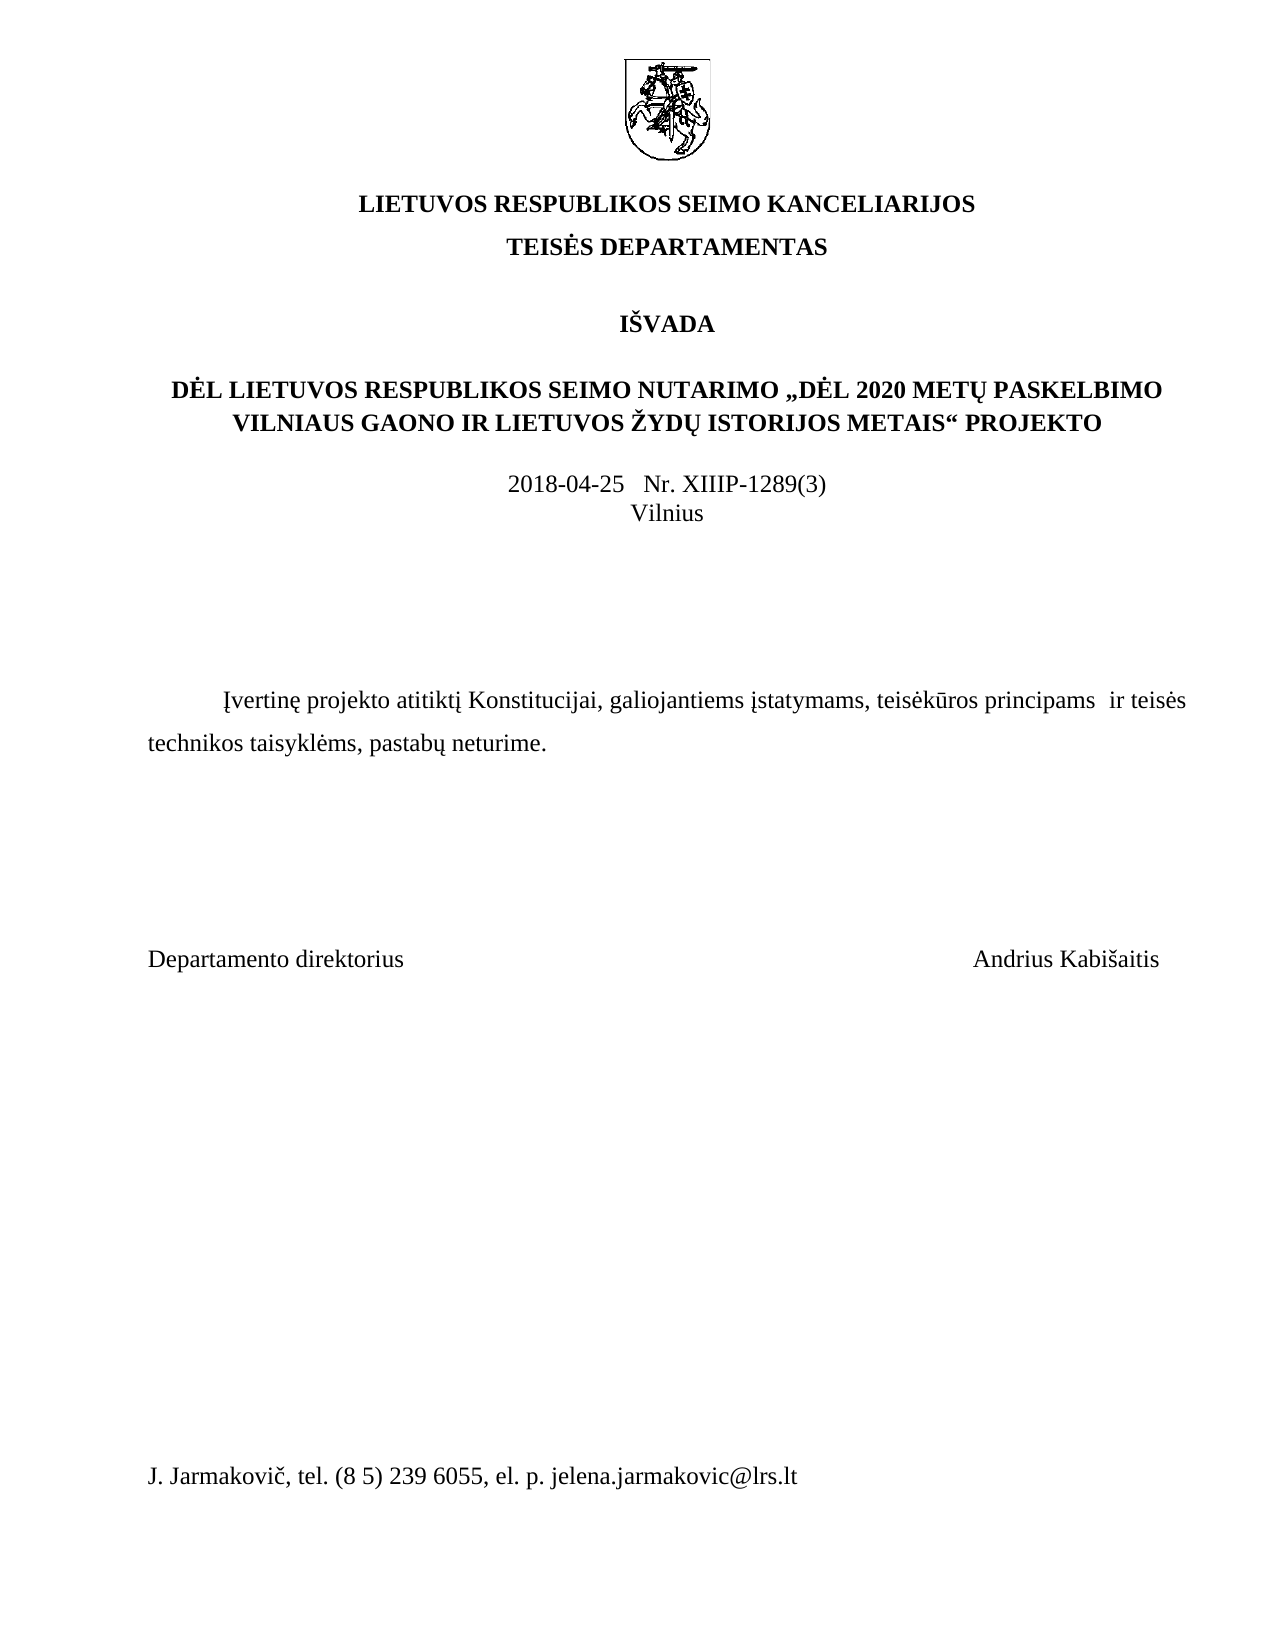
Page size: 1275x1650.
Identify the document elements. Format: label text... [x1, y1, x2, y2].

text LIETUVOS RESPUBLIKOS SEIMO KANCELIARIJOS [148, 189, 1186, 218]
text Įvertinę projekto atitiktį Konstitucijai, galiojantiems įstatymams, teisėkūros principams ir teisės technikos taisyklėms, pastabų neturime. [148, 685, 1186, 757]
text J. Jarmakovič, tel. (8 5) 239 6055, el. p. jelena.jarmakovic@lrs.lt [148, 1461, 1186, 1490]
text DĖL LIETUVOS RESPUBLIKOS SEIMO NUTARIMO „DĖL 2020 METŲ PASKELBIMO VILNIAUS GAONO IR LIETUVOS ŽYDŲ ISTORIJOS METAIS“ PROJEKTO [148, 375, 1186, 436]
text 2018-04-25 Nr. XIIIP-1289(3) [148, 469, 1186, 498]
text Departamento direktorius Andrius Kabišaitis [148, 944, 1186, 973]
subtitle TEISĖS DEPARTAMENTAS [148, 232, 1186, 261]
text Vilnius [148, 498, 1186, 527]
text IŠVADA [148, 309, 1186, 337]
